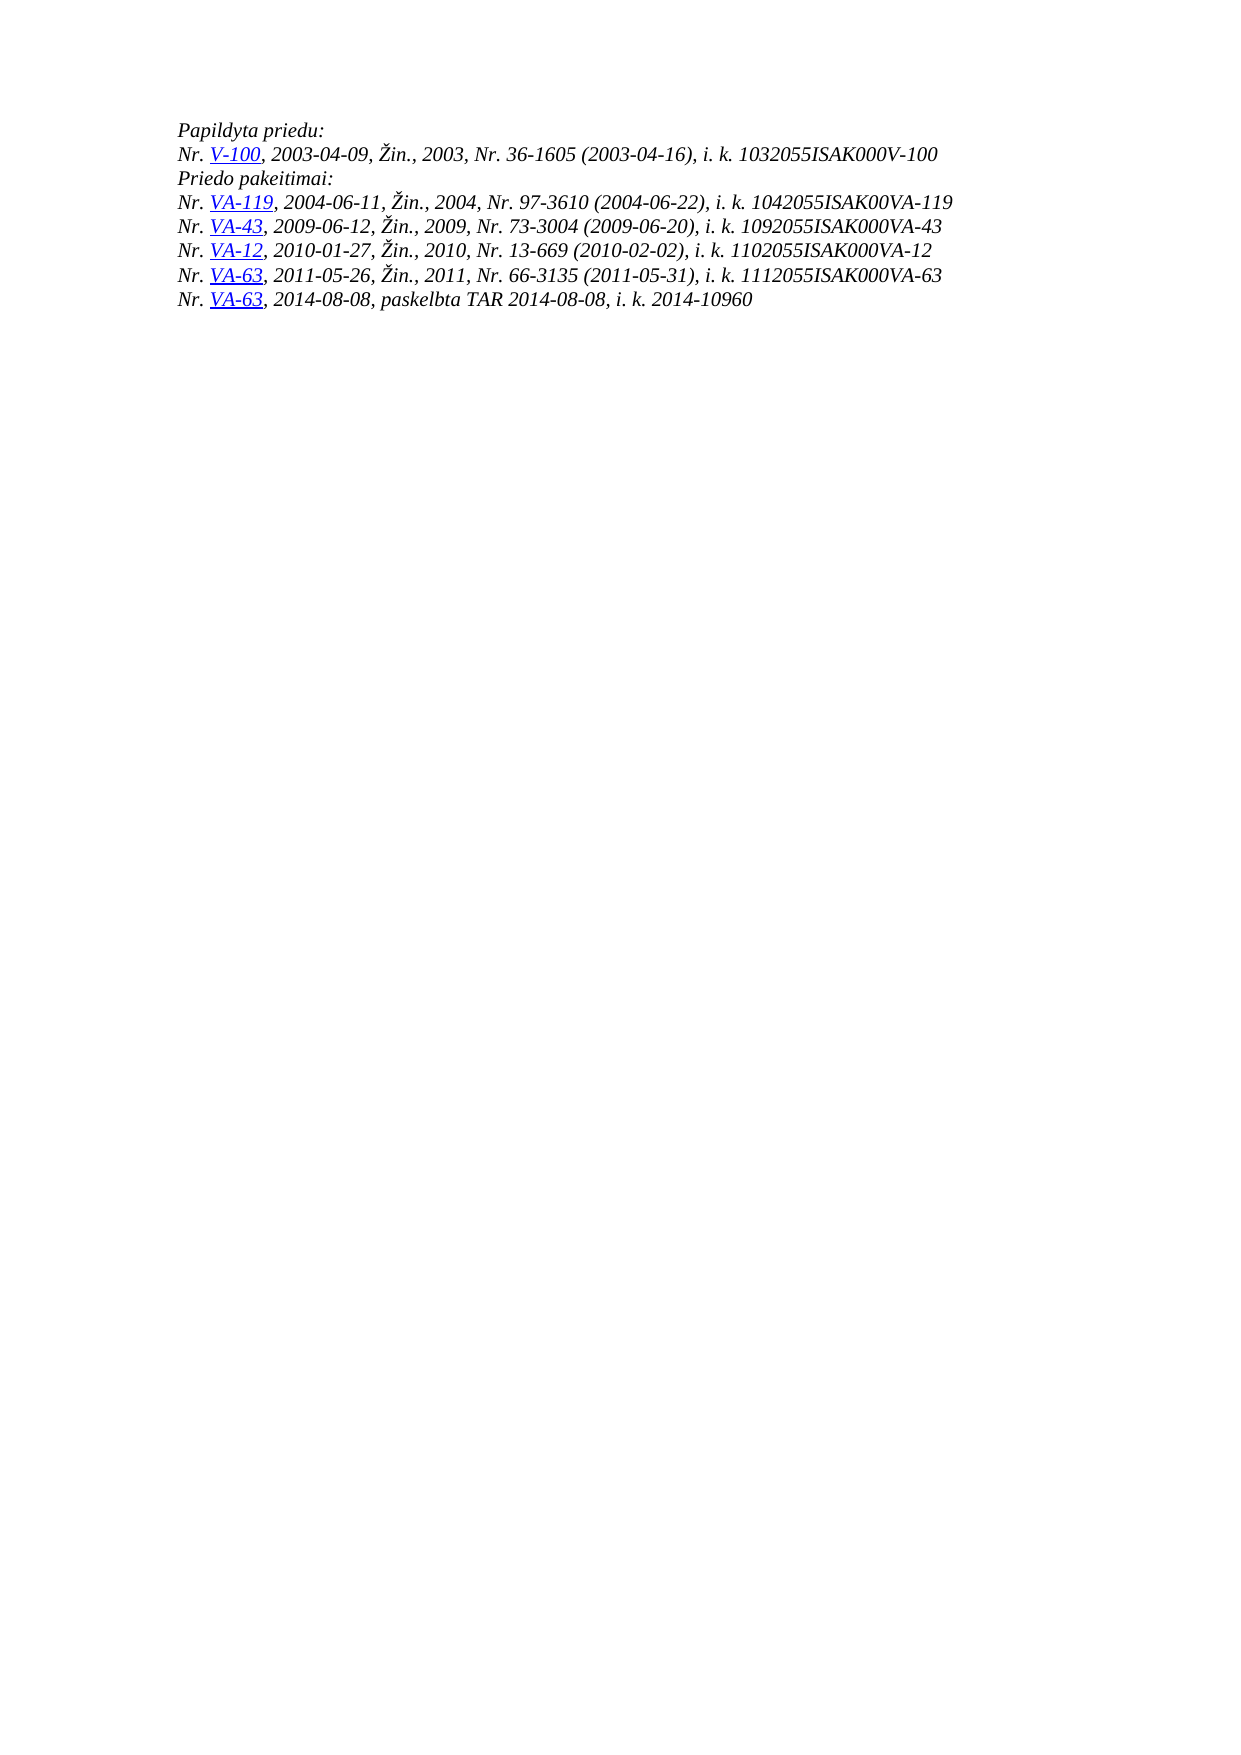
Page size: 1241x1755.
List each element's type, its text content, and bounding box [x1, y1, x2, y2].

text Priedo pakeitimai: [177, 166, 1177, 190]
text Nr. VA-63, 2011-05-26, Žin., 2011, Nr. 66-3135 (2011-05-31), i. k. 1112055ISAK000VA-63 [177, 262, 1177, 287]
text Nr. VA-43, 2009-06-12, Žin., 2009, Nr. 73-3004 (2009-06-20), i. k. 1092055ISAK000VA-43 [177, 214, 1177, 238]
text Nr. VA-119, 2004-06-11, Žin., 2004, Nr. 97-3610 (2004-06-22), i. k. 1042055ISAK00VA-119 [177, 190, 1177, 214]
text Nr. VA-63, 2014-08-08, paskelbta TAR 2014-08-08, i. k. 2014-10960 [177, 287, 1177, 311]
text Nr. VA-12, 2010-01-27, Žin., 2010, Nr. 13-669 (2010-02-02), i. k. 1102055ISAK000VA-12 [177, 238, 1177, 262]
text Papildyta priedu: [177, 118, 1177, 142]
text Nr. V-100, 2003-04-09, Žin., 2003, Nr. 36-1605 (2003-04-16), i. k. 1032055ISAK000V-100 [177, 142, 1177, 166]
